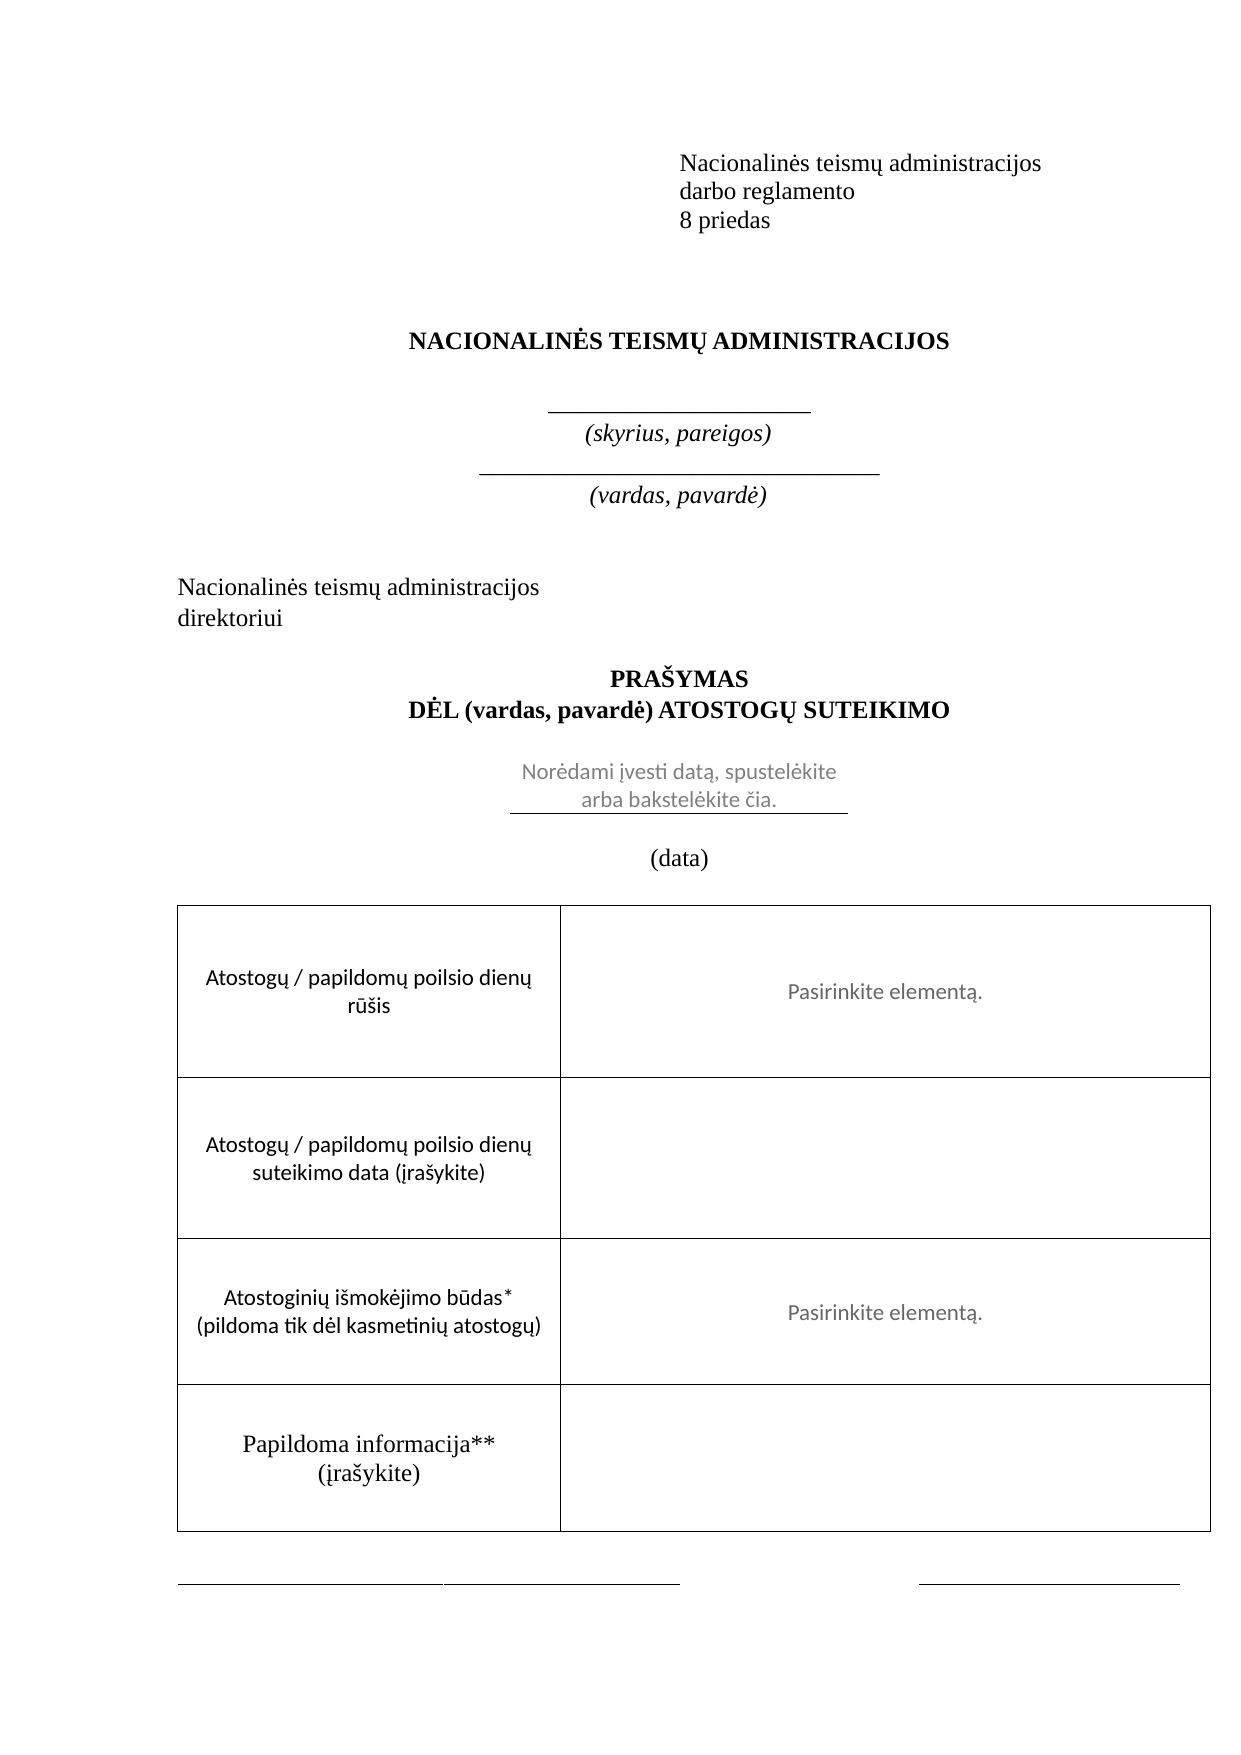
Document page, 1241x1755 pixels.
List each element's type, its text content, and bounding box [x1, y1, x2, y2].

text (vardas, pavardė) [177, 480, 1181, 508]
table_header [444, 1559, 680, 1584]
text _____________________ [177, 387, 1181, 416]
text Nacionalinės teismų administracijos [177, 148, 1181, 176]
table_header Pasirinkite elementą. [561, 906, 1210, 1077]
table_cell Pasirinkite elementą. [561, 1239, 1210, 1384]
text NACIONALINĖS TEISMŲ ADMINISTRACIJOS [177, 326, 1181, 355]
table_cell Papildoma informacija** (įrašykite) [178, 1385, 560, 1531]
table_cell Atostogų / papildomų poilsio dienų suteikimo data (įrašykite) [178, 1078, 560, 1238]
text 8 priedas [177, 205, 1181, 234]
table_header Atostogų / papildomų poilsio dienų rūšis [178, 906, 560, 1077]
text DĖL (vardas, pavardė) ATOSTOGŲ SUTEIKIMO [177, 695, 1181, 723]
table_header Norėdami įvesti datą, spustelėkite arba bakstelėkite čia. [510, 757, 848, 813]
table_header [919, 1559, 1180, 1584]
text (data) [177, 843, 1181, 872]
table_header [178, 1559, 443, 1584]
text direktoriui [177, 603, 1181, 631]
table_cell [561, 1385, 1210, 1531]
text ________________________________ [177, 449, 1181, 478]
text (skyrius, pareigos) [177, 418, 1181, 447]
table_header [681, 1559, 918, 1584]
table_cell [561, 1078, 1210, 1238]
text darbo reglamento [177, 176, 1181, 205]
table_cell Atostoginių išmokėjimo būdas* (pildoma tik dėl kasmetinių atostogų) [178, 1239, 560, 1384]
text PRAŠYMAS [177, 664, 1181, 693]
text Nacionalinės teismų administracijos [177, 572, 1181, 601]
